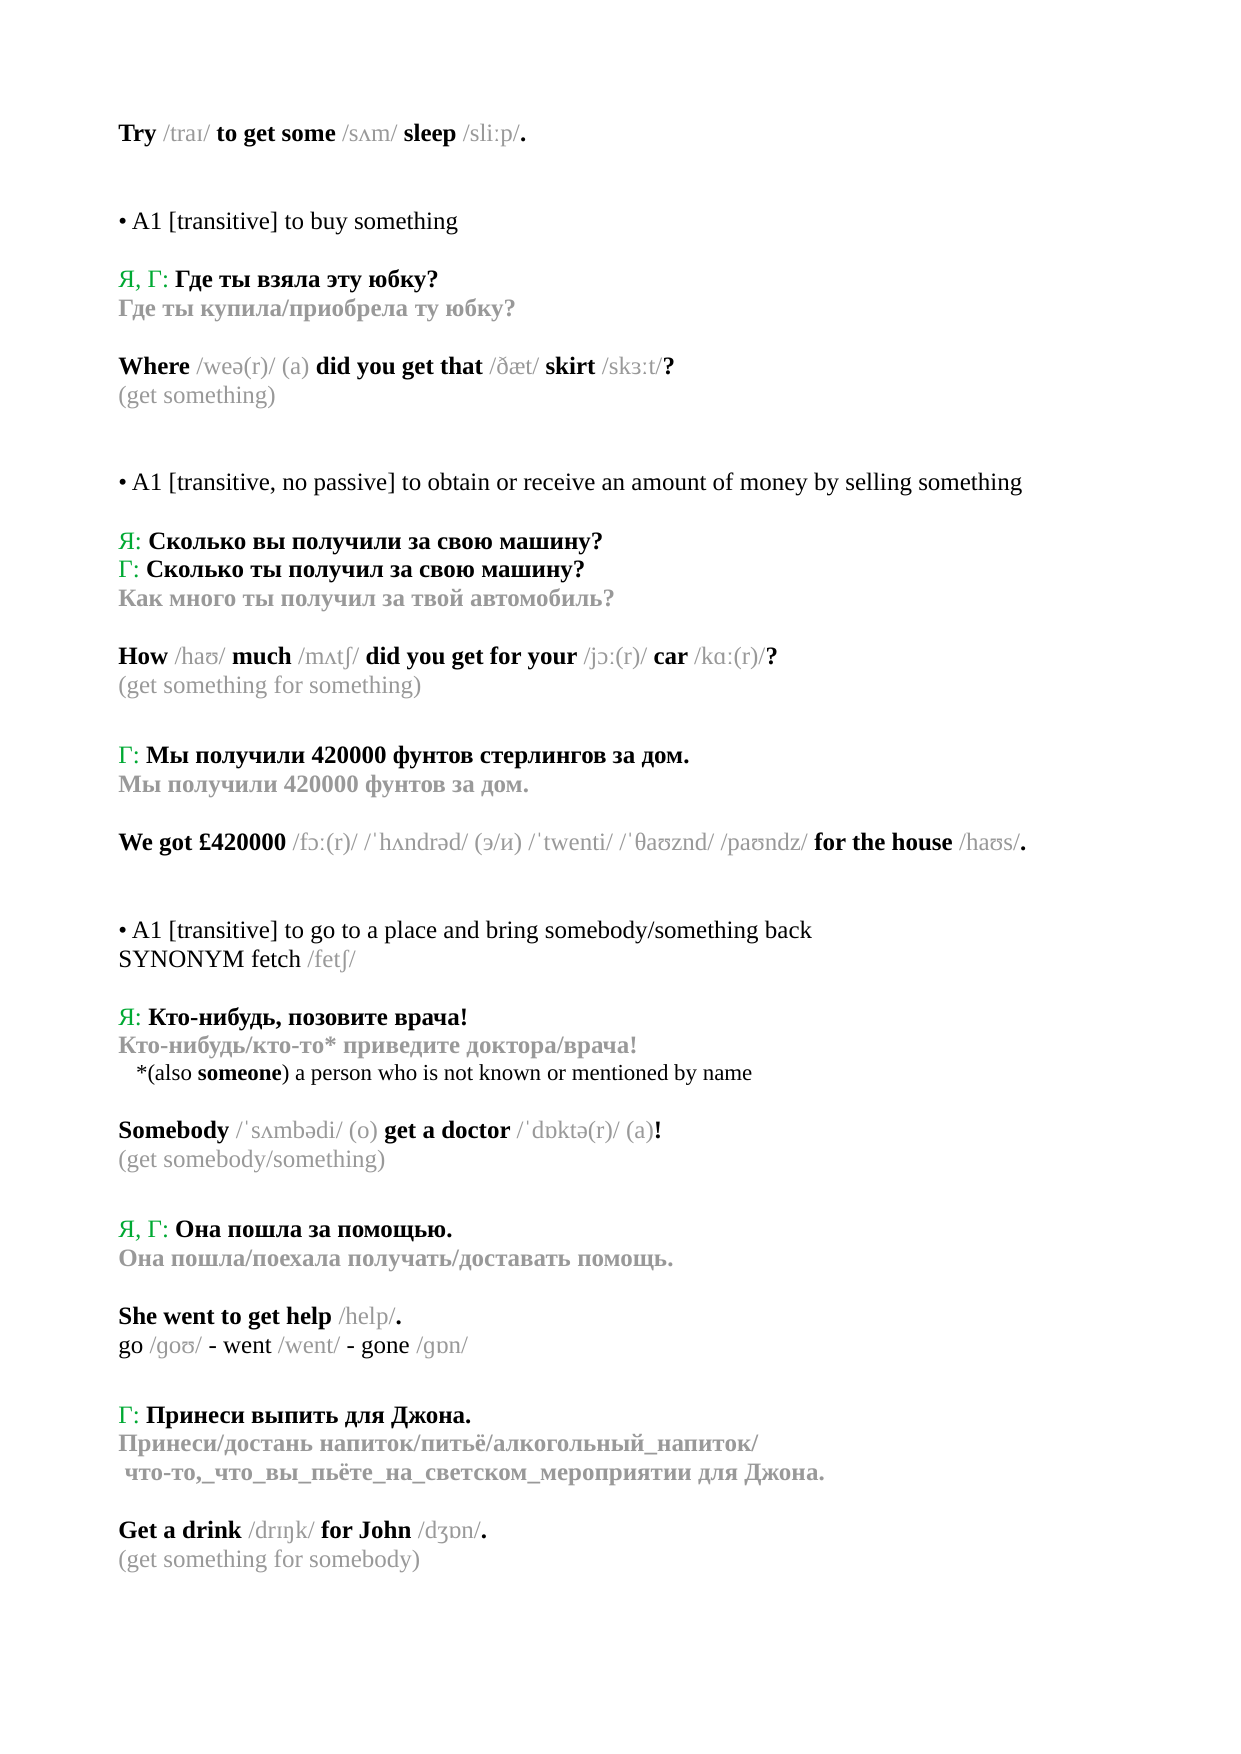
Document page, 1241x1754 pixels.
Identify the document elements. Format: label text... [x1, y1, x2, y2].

text *(also someone) a person who is not known or mentioned by name [136, 1059, 1122, 1086]
text Я: Кто-нибудь, позовите врача! Кто-нибудь/кто-то* приведите доктора/врача! [118, 1002, 1122, 1059]
text Я, Г: Она пошла за помощью. Она пошла/поехала получать/доставать помощь. [118, 1214, 1122, 1271]
text • A1 [transitive, no passive] to obtain or receive an amount of money by selling something [118, 467, 1122, 496]
text We got £420000 /fɔː(r)/ /ˈhʌndrəd/ (э/и) /ˈtwenti/ /ˈθaʊznd/ /paʊndz/ for the house /haʊs/. [118, 827, 1122, 856]
text She went to get help /help/. go /ɡoʊ/ - went /went/ - gone /ɡɒn/ [118, 1301, 1122, 1358]
text Somebody /ˈsʌmbədi/ (о) get a doctor /ˈdɒktə(r)/ (а)! (get somebody/something) [118, 1115, 1122, 1173]
text • A1 [transitive] to go to a place and bring somebody/something back SYNONYM fetch /fetʃ/ [118, 915, 1122, 972]
text How /haʊ/ much /mʌtʃ/ did you get for your /jɔː(r)/ car /kɑː(r)/? (get something for something) [118, 641, 1122, 699]
text Г: Принеси выпить для Джона. Принеси/достань напиток/питьё/алкогольный_напиток/ что-то,_что_вы_пьёте_на_светском_мероприятии для Джона. [118, 1400, 1122, 1486]
text Where /weə(r)/ (а) did you get that /ðæt/ skirt /skɜːt/? (get something) [118, 351, 1122, 408]
text • A1 [transitive] to buy something [118, 206, 1122, 234]
text Я, Г: Где ты взяла эту юбку? Где ты купила/приобрела ту юбку? [118, 264, 1122, 322]
text Get a drink /drɪŋk/ for John /dʒɒn/. (get something for somebody) [118, 1515, 1122, 1573]
text Try /traɪ/ to get some /sʌm/ sleep /sliːp/. [118, 118, 1122, 147]
text Я: Сколько вы получили за свою машину? Г: Сколько ты получил за свою машину? Как много ты получил за твой автомобиль? [118, 526, 1122, 612]
text Г: Мы получили 420000 фунтов стерлингов за дом. Мы получили 420000 фунтов за дом. [118, 740, 1122, 798]
